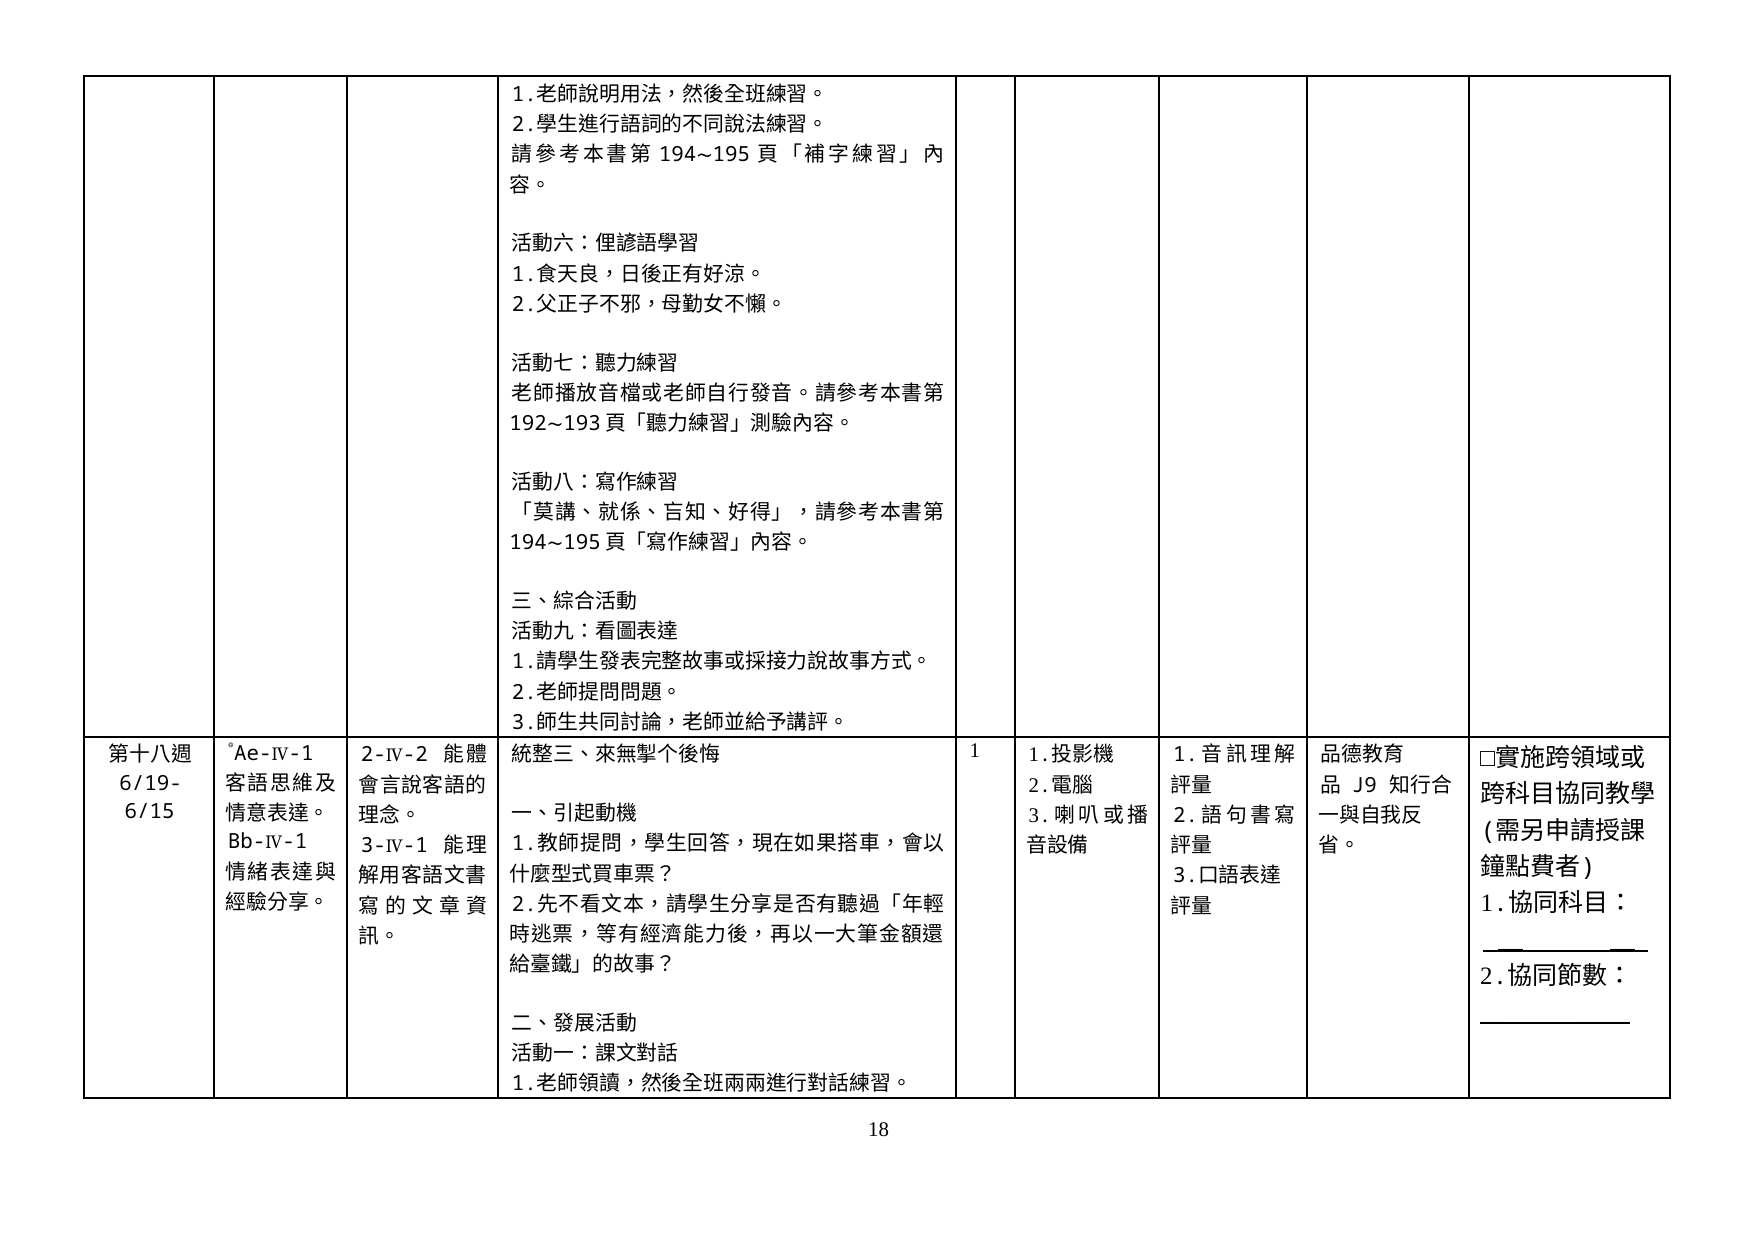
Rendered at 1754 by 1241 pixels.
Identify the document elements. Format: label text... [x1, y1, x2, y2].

table_cell 1 [957, 738, 1014, 1097]
table_cell □實施跨領域或跨科目協同教學(需另申請授課鐘點費者) 1.協同科目： ＿ ＿ 2.協同節數： ＿ ＿＿ [1470, 738, 1669, 1097]
table_cell 第十八週 6/19-6/15 [85, 738, 213, 1097]
table_cell 1.音訊理解評量 2.語句書寫評量 3.口語表達評量 [1160, 738, 1306, 1097]
table_cell 品德教育 品 J9 知行合一與自我反省。 [1308, 738, 1468, 1097]
table_cell ◎Ae-Ⅳ-1 客語思維及情意表達。 Bb-Ⅳ-1 情緒表達與經驗分享。 [215, 738, 346, 1097]
table_cell 2-Ⅳ-2 能體會言說客語的理念。 3-Ⅳ-1 能理解用客語文書寫的文章資訊。 [348, 738, 497, 1097]
table_cell 統整三、來無掣个後悔 一、引起動機 1.教師提問，學生回答，現在如果搭車，會以什麼型式買車票？ 2.先不看文本，請學生分享是否有聽過「年輕時逃票，等有經濟能力後，再以一大筆金額還給臺鐵」的故事？ 二、發展活動 活動一：課文對話 1.老師領讀，然後全班兩兩進行對話練習。 [499, 738, 955, 1097]
table_cell [957, 77, 1014, 736]
table_cell [215, 77, 346, 736]
table_cell 1.老師說明用法，然後全班練習。 2.學生進行語詞的不同說法練習。 請參考本書第194∼195頁「補字練習」內容。 活動六：俚諺語學習 1.食天良，日後正有好涼。 2.父正子不邪，母勤女不懶。 活動七：聽力練習 老師播放音檔或老師自行發音。請參考本書第192∼193頁「聽力練習」測驗內容。 活動八：寫作練習 「莫講、就係、吂知、好得」，請參考本書第194∼195頁「寫作練習」內容。 三、綜合活動 活動九：看圖表達 1.請學生發表完整故事或採接力說故事方式。 2.老師提問問題。 3.師生共同討論，老師並給予講評。 [499, 77, 955, 736]
table_cell [85, 77, 213, 736]
table_cell [1016, 77, 1158, 736]
table_cell [1470, 77, 1669, 736]
table_cell [1308, 77, 1468, 736]
table_cell [348, 77, 497, 736]
table_cell [1160, 77, 1306, 736]
table_cell 1.投影機 2.電腦 3.喇叭或播音設備 [1016, 738, 1158, 1097]
